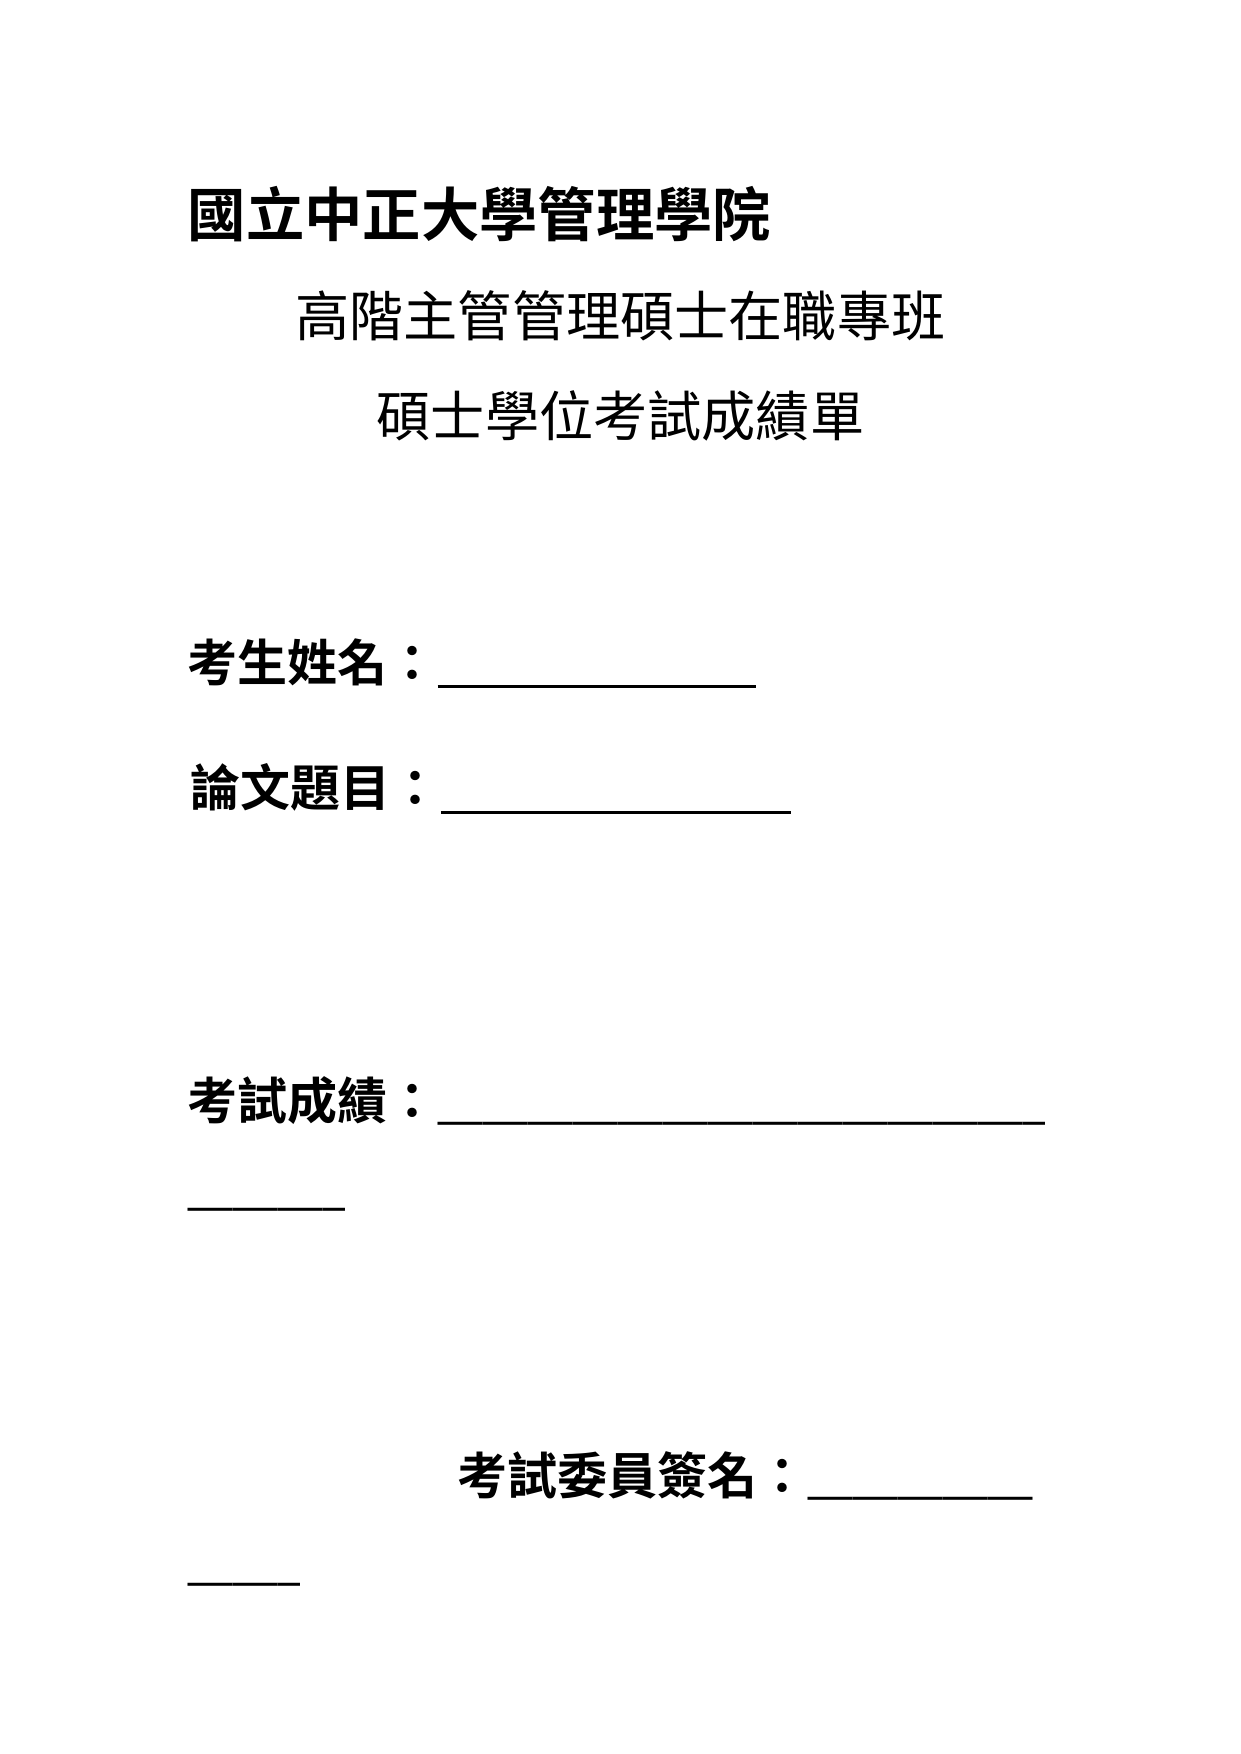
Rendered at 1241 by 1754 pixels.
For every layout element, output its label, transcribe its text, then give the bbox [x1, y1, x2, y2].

text 考試成績：__________________________________ [187, 1024, 1053, 1212]
text 國立中正大學管理學院 [187, 169, 1053, 253]
text 考試委員簽名：_______________ [187, 1399, 1053, 1587]
text 高階主管管理碩士在職專班 [187, 274, 1053, 352]
text 碩士學位考試成績單 [187, 373, 1053, 452]
text 考生姓名： [187, 587, 1053, 712]
text 論文題目： [191, 712, 1053, 837]
